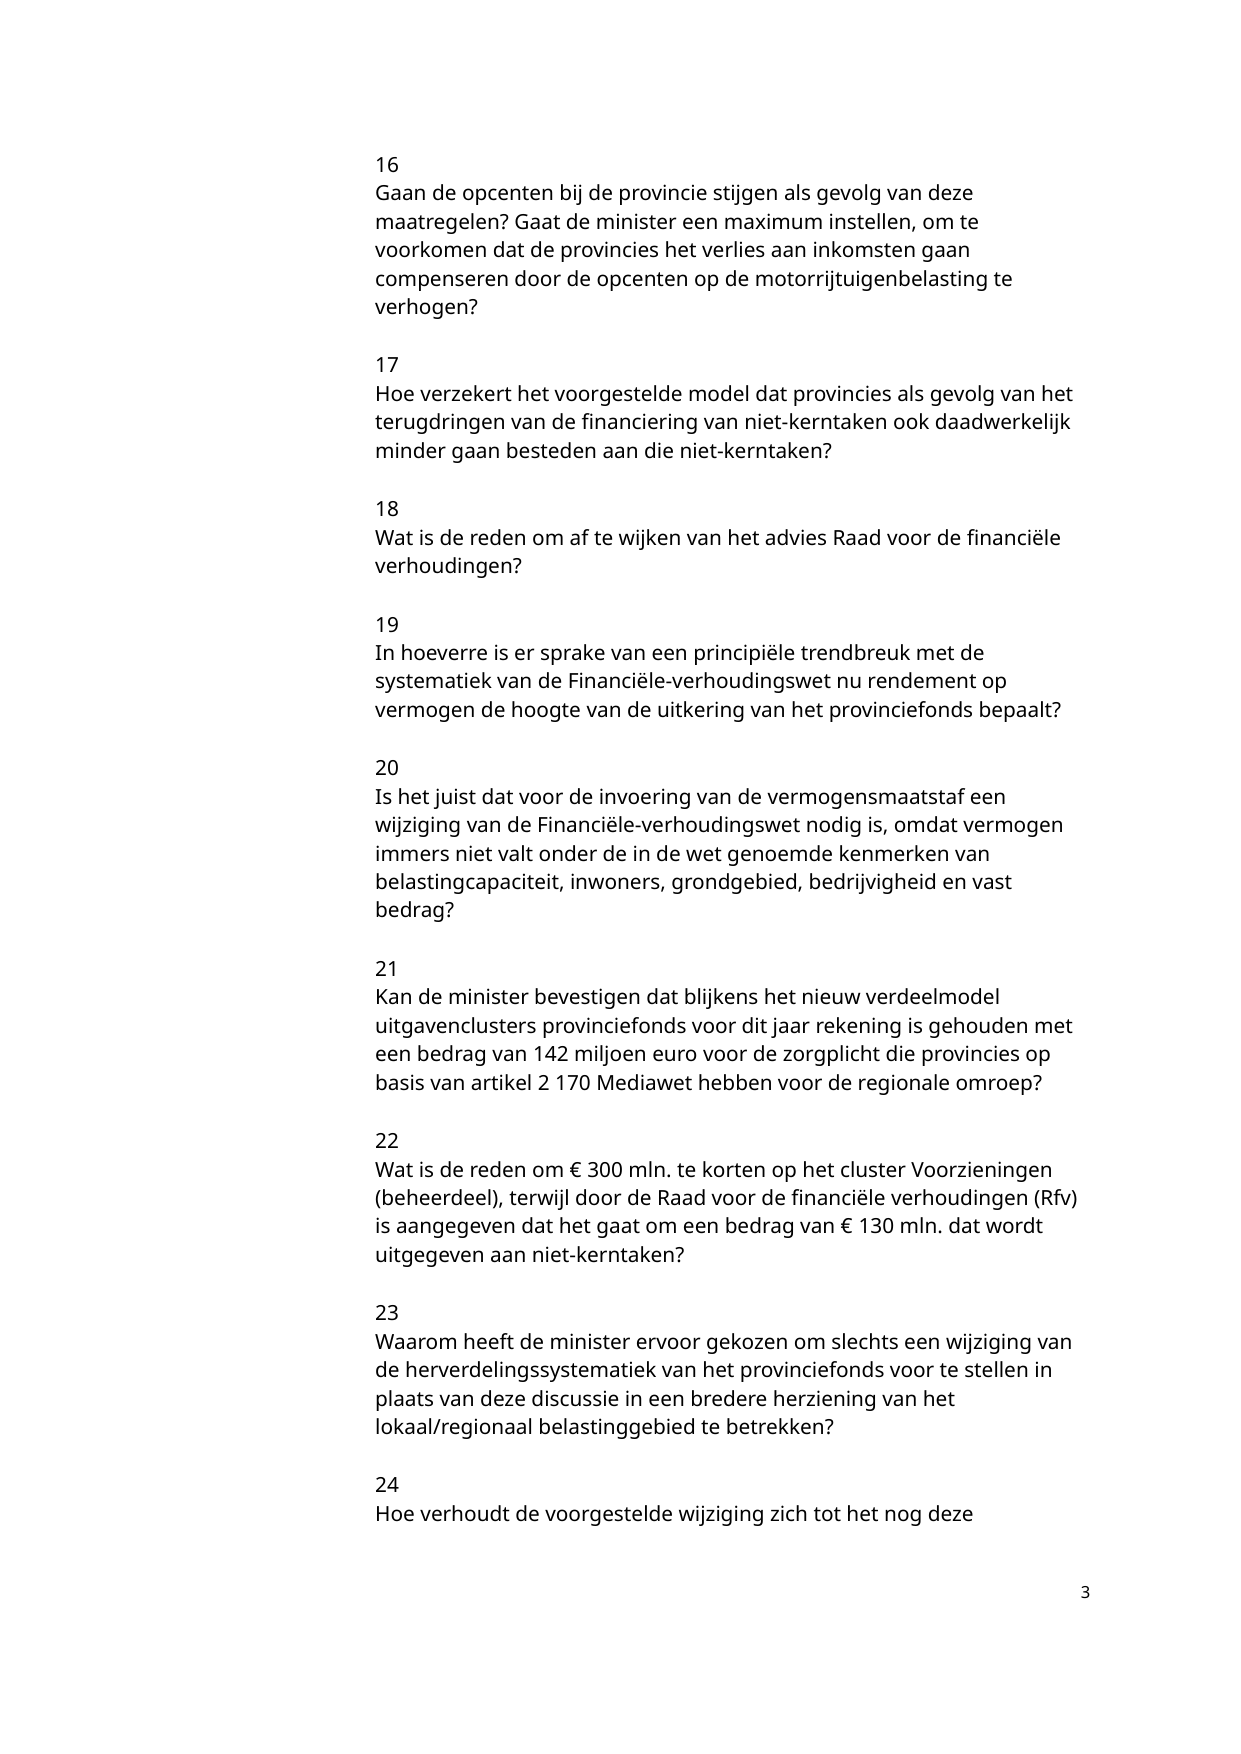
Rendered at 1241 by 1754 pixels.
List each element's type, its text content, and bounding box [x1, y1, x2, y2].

text Wat is de reden om € 300 mln. te korten op het cluster Voorzieningen (beheerdeel), terwijl door de Raad voor de financiële verhoudingen (Rfv) is aangegeven dat het gaat om een bedrag van € 130 mln. dat wordt uitgegeven aan niet-kerntaken? [375, 1155, 1090, 1268]
text Hoe verhoudt de voorgestelde wijziging zich tot het nog deze [375, 1499, 1090, 1527]
text Hoe verzekert het voorgestelde model dat provincies als gevolg van het terugdringen van de financiering van niet-kerntaken ook daadwerkelijk minder gaan besteden aan die niet-kerntaken? [375, 379, 1090, 464]
text 17 [375, 351, 1090, 379]
text 19 [375, 610, 1090, 638]
text Waarom heeft de minister ervoor gekozen om slechts een wijziging van de herverdelingssystematiek van het provinciefonds voor te stellen in plaats van deze discussie in een bredere herziening van het lokaal/regionaal belastinggebied te betrekken? [375, 1327, 1090, 1441]
text 20 [375, 753, 1090, 782]
text Gaan de opcenten bij de provincie stijgen als gevolg van deze maatregelen? Gaat de minister een maximum instellen, om te voorkomen dat de provincies het verlies aan inkomsten gaan compenseren door de opcenten op de motorrijtuigenbelasting te verhogen? [375, 178, 1090, 321]
text 16 [375, 150, 1090, 178]
text 22 [375, 1126, 1090, 1155]
text In hoeverre is er sprake van een principiële trendbreuk met de systematiek van de Financiële-verhoudingswet nu rendement op vermogen de hoogte van de uitkering van het provinciefonds bepaalt? [375, 638, 1090, 723]
text Is het juist dat voor de invoering van de vermogensmaatstaf een wijziging van de Financiële-verhoudingswet nodig is, omdat vermogen immers niet valt onder de in de wet genoemde kenmerken van belastingcapaciteit, inwoners, grondgebied, bedrijvigheid en vast bedrag? [375, 782, 1090, 924]
text 21 [375, 954, 1090, 982]
text Kan de minister bevestigen dat blijkens het nieuw verdeelmodel uitgavenclusters provinciefonds voor dit jaar rekening is gehouden met een bedrag van 142 miljoen euro voor de zorgplicht die provincies op basis van artikel 2 170 Mediawet hebben voor de regionale omroep? [375, 982, 1090, 1096]
text 24 [375, 1471, 1090, 1499]
text 23 [375, 1298, 1090, 1327]
text Wat is de reden om af te wijken van het advies Raad voor de financiële verhoudingen? [375, 523, 1090, 580]
text 18 [375, 494, 1090, 523]
